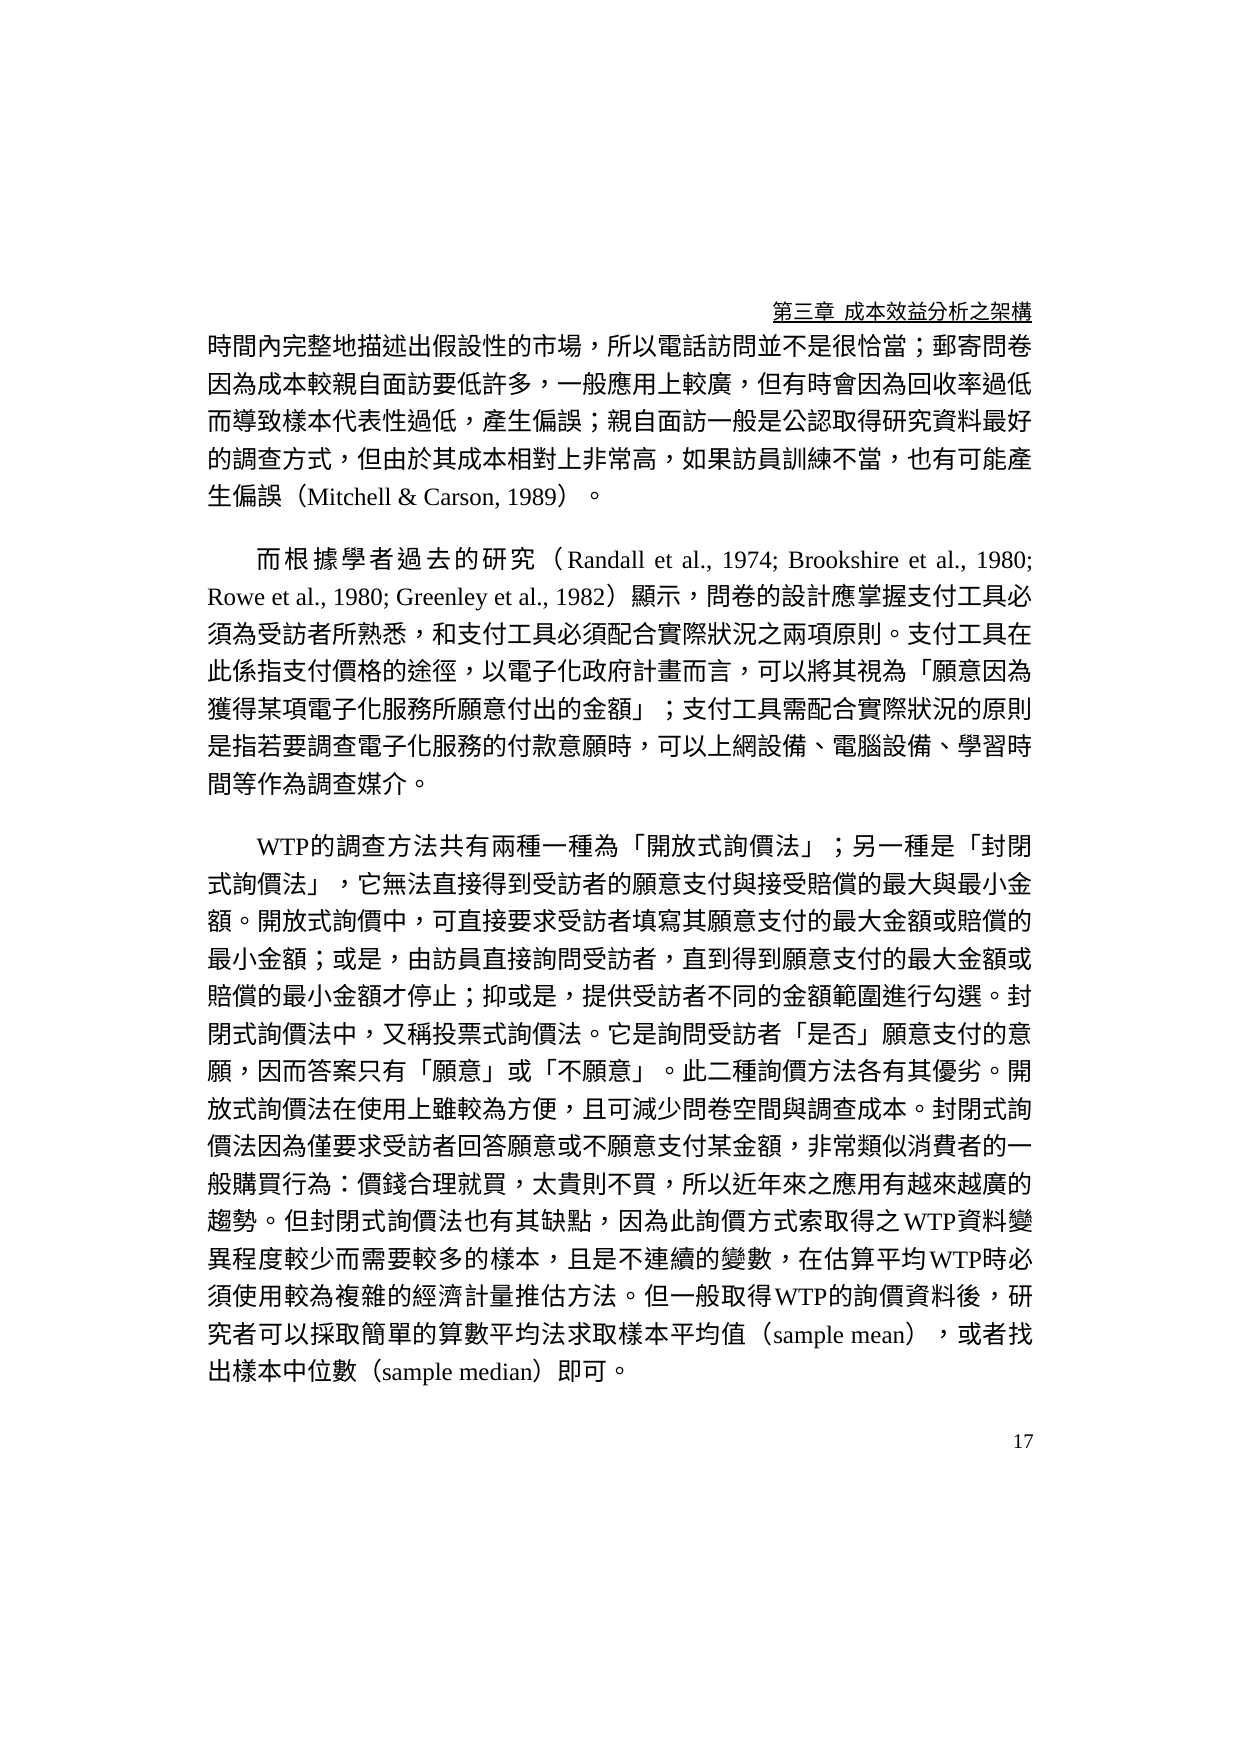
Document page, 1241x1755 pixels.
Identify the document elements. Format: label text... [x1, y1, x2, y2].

text 而根據學者過去的研究（Randall et al., 1974; Brookshire et al., 1980; Rowe et al., 1980; Greenley et al., 1982）顯示，問卷的設計應掌握支付工具必須為受訪者所熟悉，和支付工具必須配合實際狀況之兩項原則。支付工具在此係指支付價格的途徑，以電子化政府計畫而言，可以將其視為「願意因為獲得某項電子化服務所願意付出的金額」；支付工具需配合實際狀況的原則是指若要調查電子化服務的付款意願時，可以上網設備、電腦設備、學習時間等作為調查媒介。 [207, 538, 1033, 801]
text WTP的調查方法共有兩種一種為「開放式詢價法」；另一種是「封閉式詢價法」，它無法直接得到受訪者的願意支付與接受賠償的最大與最小金額。開放式詢價中，可直接要求受訪者填寫其願意支付的最大金額或賠償的最小金額；或是，由訪員直接詢問受訪者，直到得到願意支付的最大金額或賠償的最小金額才停止；抑或是，提供受訪者不同的金額範圍進行勾選。封閉式詢價法中，又稱投票式詢價法。它是詢問受訪者「是否」願意支付的意願，因而答案只有「願意」或「不願意」。此二種詢價方法各有其優劣。開放式詢價法在使用上雖較為方便，且可減少問卷空間與調查成本。封閉式詢價法因為僅要求受訪者回答願意或不願意支付某金額，非常類似消費者的一般購買行為：價錢合理就買，太貴則不買，所以近年來之應用有越來越廣的趨勢。但封閉式詢價法也有其缺點，因為此詢價方式索取得之WTP資料變異程度較少而需要較多的樣本，且是不連續的變數，在估算平均WTP時必須使用較為複雜的經濟計量推估方法。但一般取得WTP的詢價資料後，研究者可以採取簡單的算數平均法求取樣本平均值（sample mean），或者找出樣本中位數（sample median）即可。 [207, 826, 1033, 1388]
text 時間內完整地描述出假設性的市場，所以電話訪問並不是很恰當；郵寄問卷因為成本較親自面訪要低許多，一般應用上較廣，但有時會因為回收率過低而導致樣本代表性過低，產生偏誤；親自面訪一般是公認取得研究資料最好的調查方式，但由於其成本相對上非常高，如果訪員訓練不當，也有可能產生偏誤（Mitchell & Carson, 1989）。 [207, 326, 1033, 513]
